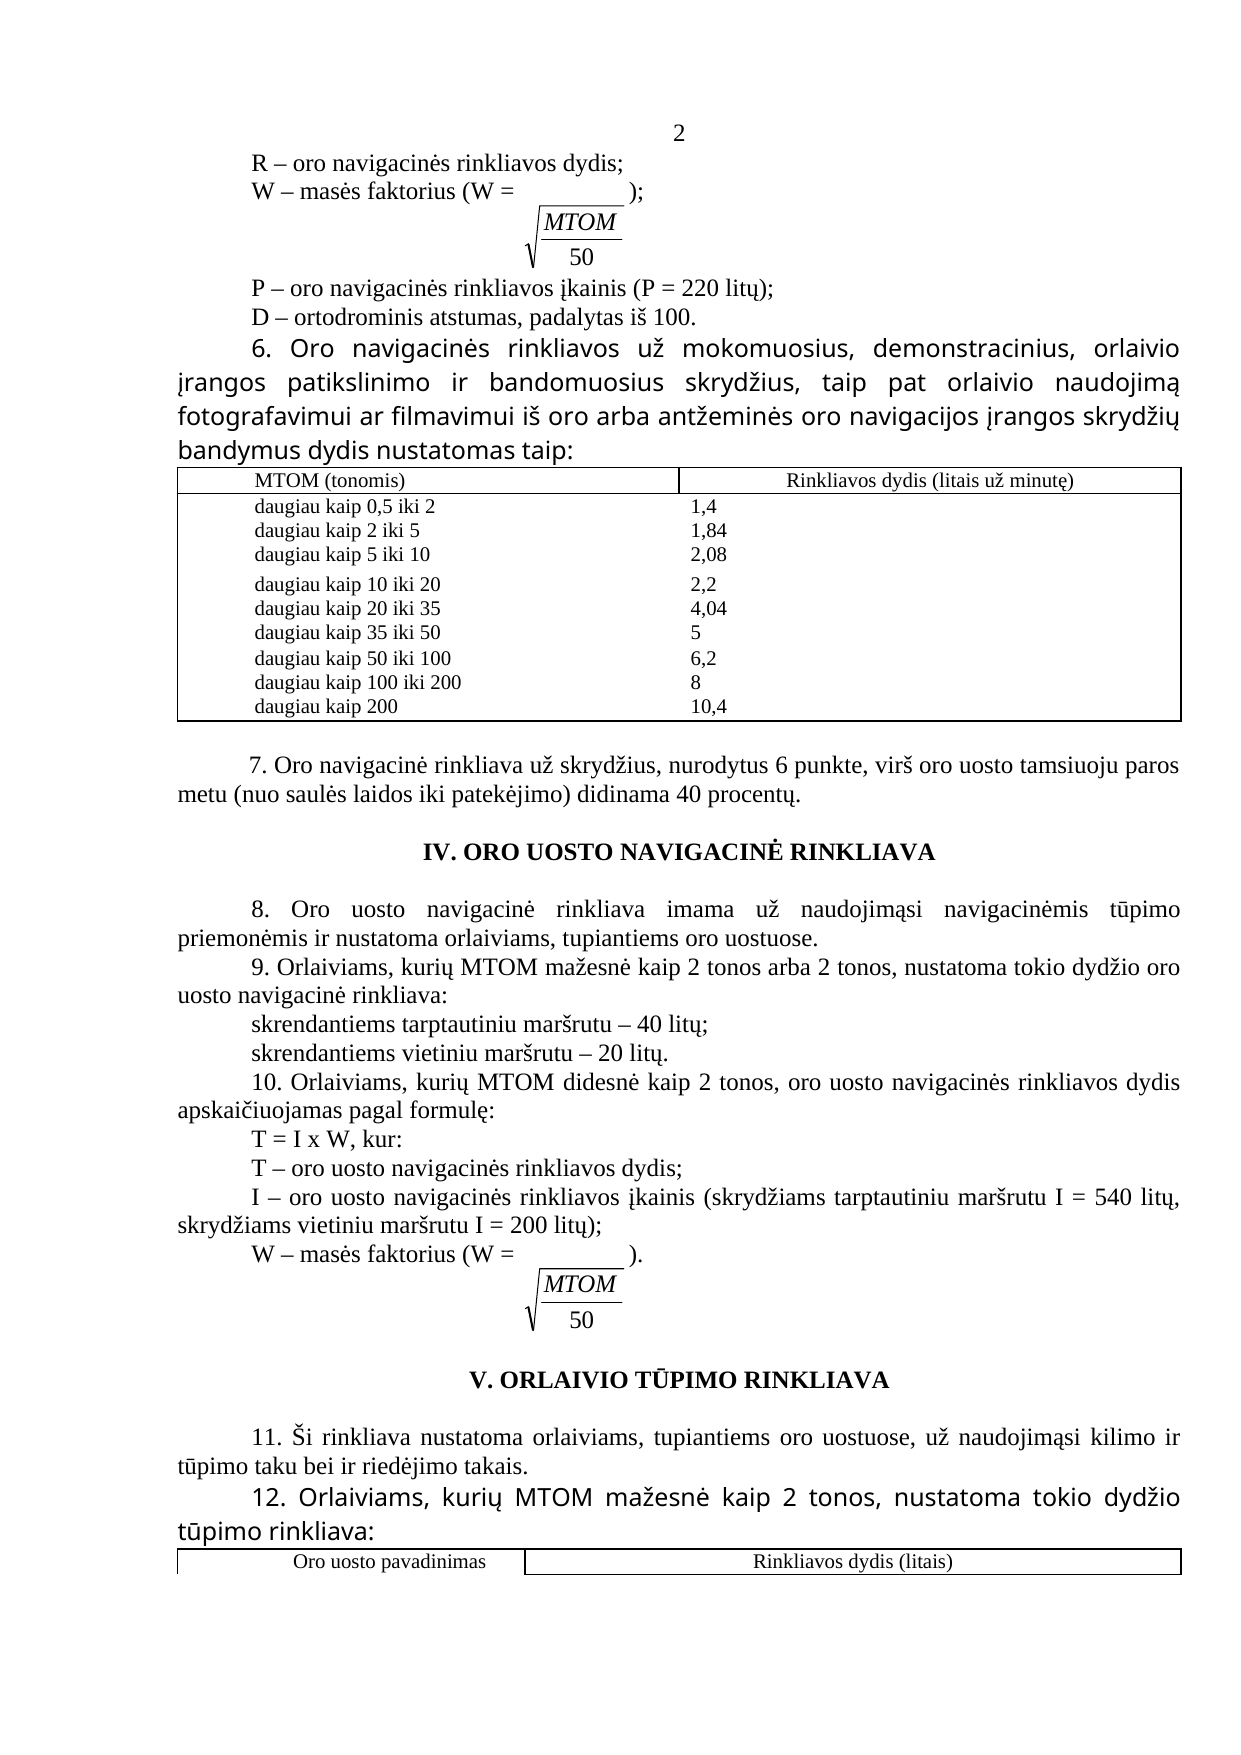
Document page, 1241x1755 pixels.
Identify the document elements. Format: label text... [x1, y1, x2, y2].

table_cell 2,2 [679, 572, 1180, 596]
text 8. Oro uosto navigacinė rinkliava imama už naudojimąsi navigacinėmis tūpimo priemonėmis ir nustatoma orlaiviams, tupiantiems oro uostuose. [177, 894, 1181, 952]
text 7. Oro navigacinė rinkliava už skrydžius, nurodytus 6 punkte, virš oro uosto tamsiuoju paros metu (nuo saulės laidos iki patekėjimo) didinama 40 procentų. [177, 751, 1181, 808]
table_cell daugiau kaip 50 iki 100 [178, 646, 679, 670]
table_cell daugiau kaip 2 iki 5 [178, 518, 679, 542]
table_cell 10,4 [679, 694, 1180, 720]
table_header Oro uosto pavadinimas [178, 1550, 524, 1573]
text skrendantiems tarptautiniu maršrutu – 40 litų; [177, 1009, 1181, 1038]
text V. Orlaivio Tūpimo rinkliava [177, 1365, 1181, 1393]
table_cell daugiau kaip 200 [178, 694, 679, 720]
table_header Rinkliavos dydis (litais už minutę) [680, 468, 1180, 492]
text W – masės faktorius (W = ). [177, 1239, 1181, 1336]
table_cell 6,2 [679, 646, 1180, 670]
text skrendantiems vietiniu maršrutu – 20 litų. [177, 1038, 1181, 1067]
table_header Rinkliavos dydis (litais) [526, 1550, 1180, 1573]
table_cell 5 [679, 620, 1180, 646]
table_cell daugiau kaip 35 iki 50 [178, 620, 679, 646]
table_cell 2,08 [679, 542, 1180, 572]
table_cell daugiau kaip 0,5 iki 2 [178, 494, 679, 518]
text R – oro navigacinės rinkliavos dydis; [177, 148, 1181, 176]
text W – masės faktorius (W = ); [177, 176, 1181, 273]
table_cell daugiau kaip 20 iki 35 [178, 596, 679, 620]
text T – oro uosto navigacinės rinkliavos dydis; [177, 1153, 1181, 1182]
text IV. Oro uosto navigacinė rinkliava [177, 837, 1181, 866]
text 12. Orlaiviams, kurių MTOM mažesnė kaip 2 tonos, nustatoma tokio dydžio tūpimo rinkliava: [177, 1480, 1181, 1548]
text T = I x W, kur: [177, 1124, 1181, 1153]
table_cell 8 [679, 670, 1180, 694]
text 9. Orlaiviams, kurių MTOM mažesnė kaip 2 tonos arba 2 tonos, nustatoma tokio dydžio oro uosto navigacinė rinkliava: [177, 952, 1181, 1009]
table_header MTOM (tonomis) [178, 468, 678, 492]
table_cell 1,84 [679, 518, 1180, 542]
text P – oro navigacinės rinkliavos įkainis (P = 220 litų); [177, 273, 1181, 302]
text D – ortodrominis atstumas, padalytas iš 100. [177, 302, 1181, 331]
text 11. Ši rinkliava nustatoma orlaiviams, tupiantiems oro uostuose, už naudojimąsi kilimo ir tūpimo taku bei ir riedėjimo takais. [177, 1422, 1181, 1480]
text I – oro uosto navigacinės rinkliavos įkainis (skrydžiams tarptautiniu maršrutu I = 540 litų, skrydžiams vietiniu maršrutu I = 200 litų); [177, 1182, 1181, 1239]
text 6. Oro navigacinės rinkliavos už mokomuosius, demonstracinius, orlaivio įrangos patikslinimo ir bandomuosius skrydžius, taip pat orlaivio naudojimą fotografavimui ar filmavimui iš oro arba antžeminės oro navigacijos įrangos skrydžių bandymus dydis nustatomas taip: [177, 331, 1181, 467]
table_cell daugiau kaip 10 iki 20 [178, 572, 679, 596]
table_cell 1,4 [679, 494, 1180, 518]
text 10. Orlaiviams, kurių MTOM didesnė kaip 2 tonos, oro uosto navigacinės rinkliavos dydis apskaičiuojamas pagal formulę: [177, 1067, 1181, 1124]
table_cell daugiau kaip 100 iki 200 [178, 670, 679, 694]
table_cell 4,04 [679, 596, 1180, 620]
table_cell daugiau kaip 5 iki 10 [178, 542, 679, 572]
